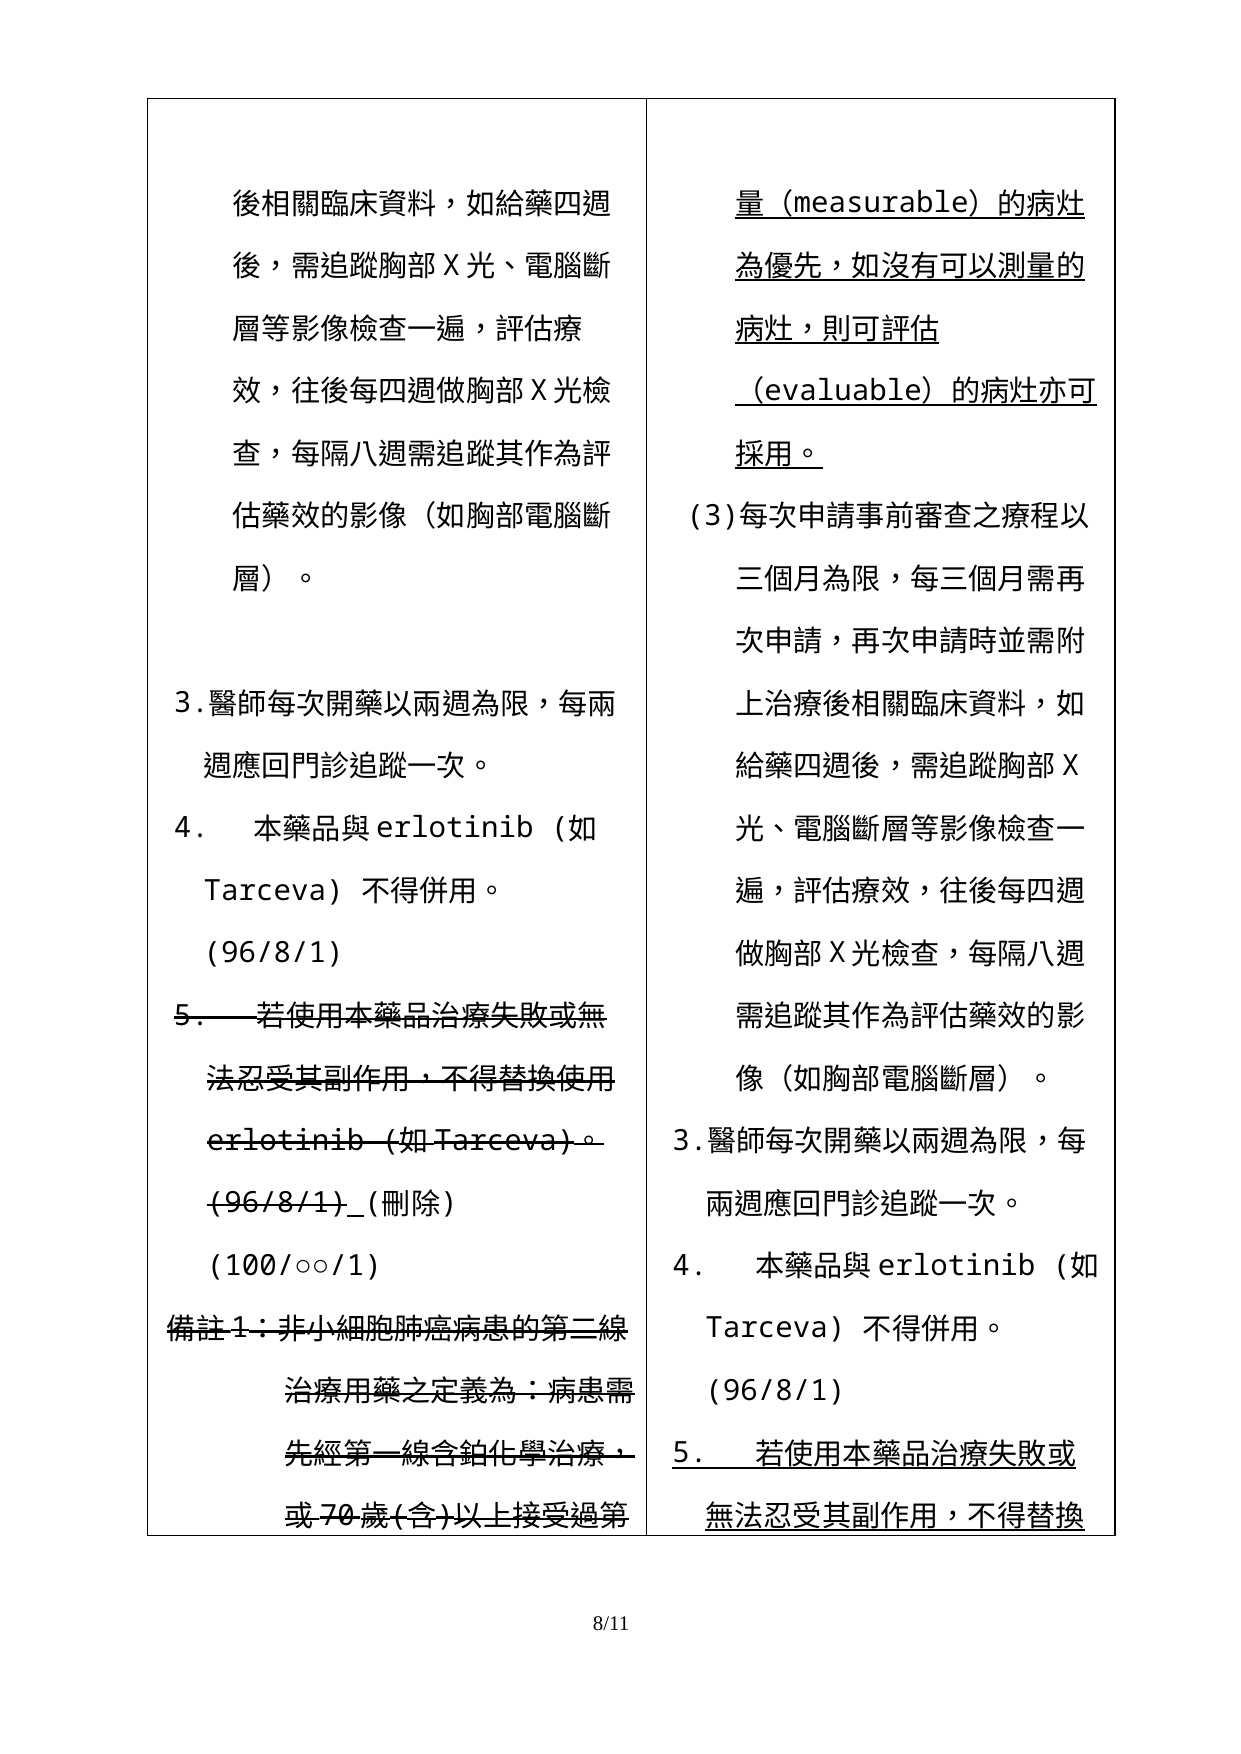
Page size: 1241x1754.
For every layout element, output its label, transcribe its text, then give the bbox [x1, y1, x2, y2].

table_cell 後相關臨床資料，如給藥四週後，需追蹤胸部X光、電腦斷層等影像檢查一遍，評估療效，往後每四週做胸部X光檢查，每隔八週需追蹤其作為評估藥效的影像（如胸部電腦斷層）。 3.醫師每次開藥以兩週為限，每兩週應回門診追蹤一次。 4. 本藥品與erlotinib (如Tarceva) 不得併用。(96/8/1) 5. 若使用本藥品治療失敗或無法忍受其副作用，不得替換使用erlotinib (如Tarceva)。(96/8/1) (刪除) (100/○○/1) 備註1：非小細胞肺癌病患的第二線治療用藥之定義為：病患需先經第一線含鉑化學治療，或70歲(含)以上接受過第 [148, 99, 646, 1535]
table_cell 量（measurable）的病灶為優先，如沒有可以測量的病灶，則可評估（evaluable）的病灶亦可採用。 (3)每次申請事前審查之療程以三個月為限，每三個月需再次申請，再次申請時並需附上治療後相關臨床資料，如給藥四週後，需追蹤胸部X光、電腦斷層等影像檢查一遍，評估療效，往後每四週做胸部X光檢查，每隔八週需追蹤其作為評估藥效的影像（如胸部電腦斷層）。 3.醫師每次開藥以兩週為限，每兩週應回門診追蹤一次。 4. 本藥品與erlotinib (如Tarceva) 不得併用。(96/8/1) 5. 若使用本藥品治療失敗或無法忍受其副作用，不得替換 [647, 99, 1114, 1535]
